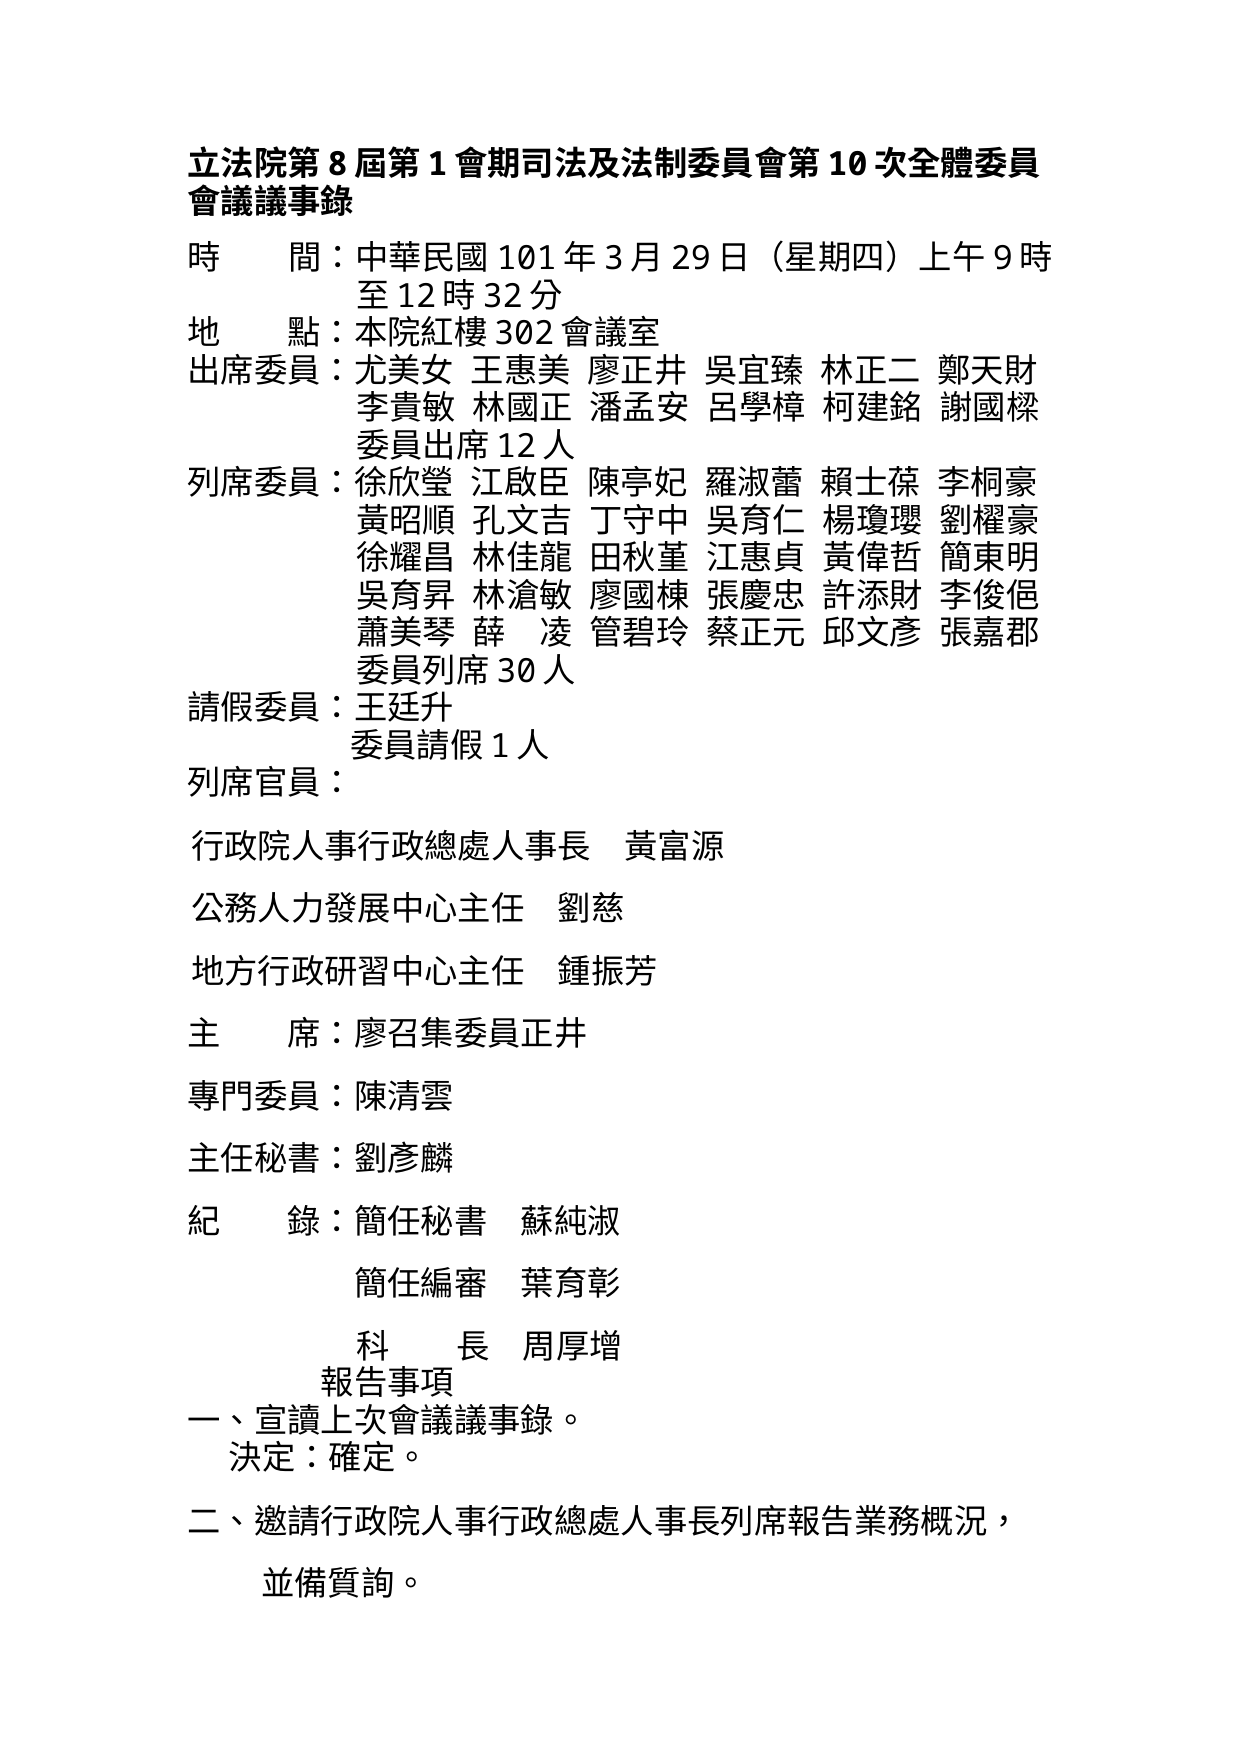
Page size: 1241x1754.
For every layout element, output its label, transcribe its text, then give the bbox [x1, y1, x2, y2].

text 公務人力發展中心主任 劉慈 [191, 864, 1053, 927]
text 列席官員： [187, 764, 1053, 802]
text 黃昭順 孔文吉 丁守中 吳育仁 楊瓊瓔 劉櫂豪 [349, 502, 1053, 539]
text 簡任編審 葉育彰 [187, 1239, 1053, 1302]
text 委員出席12人 [349, 427, 1053, 464]
text 委員列席30人 [356, 652, 1053, 689]
text 行政院人事行政總處人事長 黃富源 [191, 802, 1053, 864]
text 出席委員：尤美女 王惠美 廖正井 吳宜臻 林正二 鄭天財 [187, 352, 1053, 389]
text 徐耀昌 林佳龍 田秋堇 江惠貞 黃偉哲 簡東明 [349, 539, 1053, 577]
text 專門委員：陳清雲 [187, 1052, 1053, 1114]
text 二、邀請行政院人事行政總處人事長列席報告業務概況，並備質詢。 [187, 1477, 1053, 1602]
text 請假委員：王廷升 [187, 689, 1053, 727]
text 列席委員：徐欣瑩 江啟臣 陳亭妃 羅淑蕾 賴士葆 李桐豪 [187, 464, 1053, 502]
text 時 間：中華民國101年3月29日（星期四）上午9時至12時32分 [187, 239, 1053, 314]
text 地方行政研習中心主任 鍾振芳 [191, 927, 1053, 989]
text 科 長 周厚增 [187, 1302, 1053, 1364]
text 主 席：廖召集委員正井 [187, 989, 1053, 1052]
text 報告事項 [187, 1364, 1124, 1402]
text 地 點：本院紅樓302會議室 [187, 314, 1053, 352]
text 主任秘書：劉彥麟 [187, 1114, 1053, 1177]
text 立法院第8屆第1會期司法及法制委員會第10次全體委員會議議事錄 [187, 146, 1053, 221]
text 李貴敏 林國正 潘孟安 呂學樟 柯建銘 謝國樑 [349, 389, 1053, 427]
text 一、宣讀上次會議議事錄。 [187, 1402, 1053, 1439]
text 決定：確定。 [229, 1439, 1124, 1477]
text 吳育昇 林滄敏 廖國棟 張慶忠 許添財 李俊俋 [349, 577, 1053, 614]
text 委員請假1人 [350, 727, 1053, 764]
text 蕭美琴 薛 凌 管碧玲 蔡正元 邱文彥 張嘉郡 [349, 614, 1053, 652]
text 紀 錄：簡任秘書 蘇純淑 [187, 1177, 1053, 1239]
